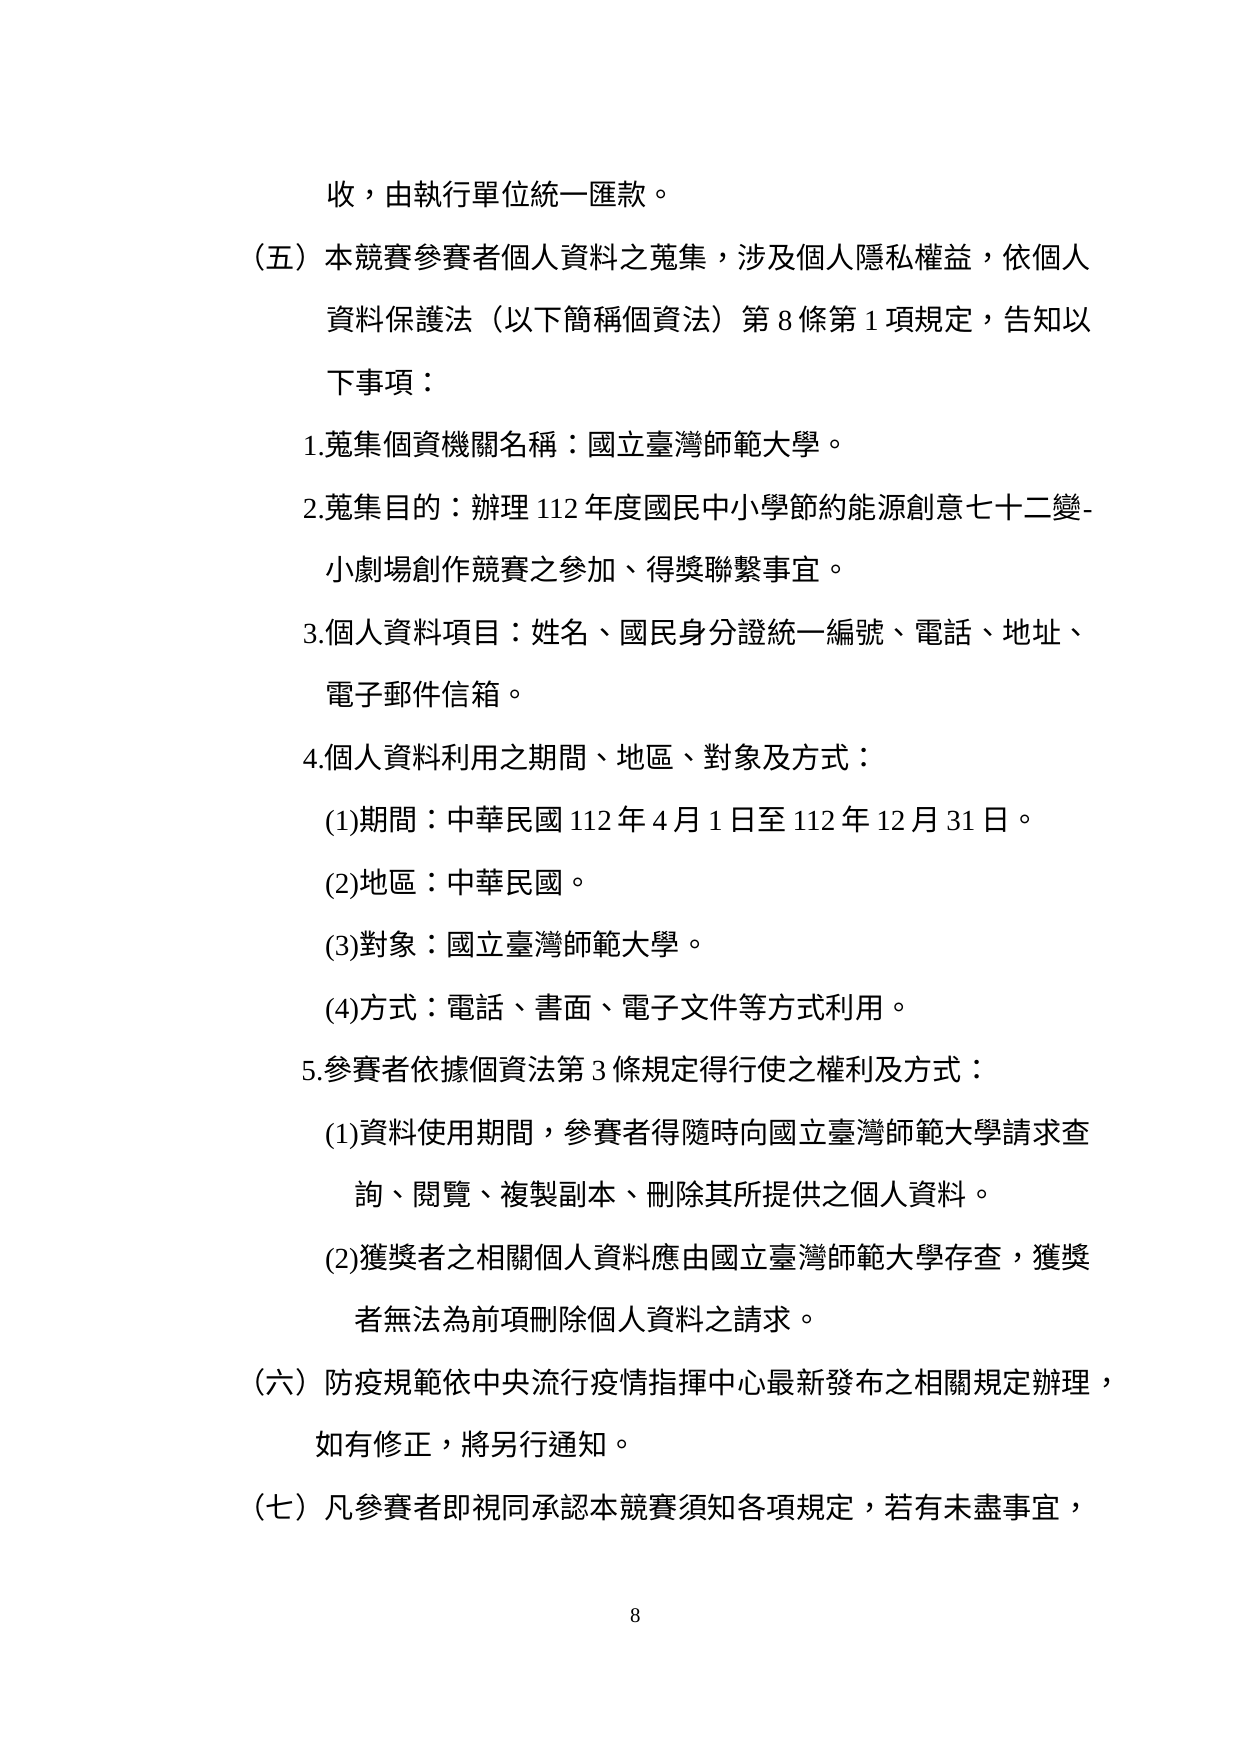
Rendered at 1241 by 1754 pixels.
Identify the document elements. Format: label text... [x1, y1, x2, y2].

text (2)地區：中華民國。 [325, 839, 1092, 901]
text (1)期間：中華民國112年4月1日至112年12月31日。 [325, 776, 1092, 839]
text 1.蒐集個資機關名稱：國立臺灣師範大學。 [303, 401, 1092, 464]
text （五）本競賽參賽者個人資料之蒐集，涉及個人隱私權益，依個人資料保護法（以下簡稱個資法）第8條第1項規定，告知以下事項： [236, 214, 1092, 401]
text （七）凡參賽者即視同承認本競賽須知各項規定，若有未盡事宜， [236, 1464, 1092, 1526]
text (2)獲獎者之相關個人資料應由國立臺灣師範大學存查，獲獎者無法為前項刪除個人資料之請求。 [325, 1214, 1092, 1339]
text （六）防疫規範依中央流行疫情指揮中心最新發布之相關規定辦理，如有修正，將另行通知。 [236, 1339, 1092, 1464]
text (4)方式：電話、書面、電子文件等方式利用。 [325, 964, 1092, 1026]
text 2.蒐集目的：辦理112年度國民中小學節約能源創意七十二變-小劇場創作競賽之參加、得獎聯繫事宜。 [303, 464, 1092, 589]
text (3)對象：國立臺灣師範大學。 [325, 901, 1092, 964]
text 收，由執行單位統一匯款。 [236, 151, 1092, 214]
text 5.參賽者依據個資法第3條規定得行使之權利及方式： [301, 1026, 1092, 1089]
text 4.個人資料利用之期間、地區、對象及方式： [303, 714, 1092, 776]
text 3.個人資料項目：姓名、國民身分證統一編號、電話、地址、電子郵件信箱。 [303, 589, 1092, 714]
text (1)資料使用期間，參賽者得隨時向國立臺灣師範大學請求查詢、閱覽、複製副本、刪除其所提供之個人資料。 [325, 1089, 1092, 1214]
